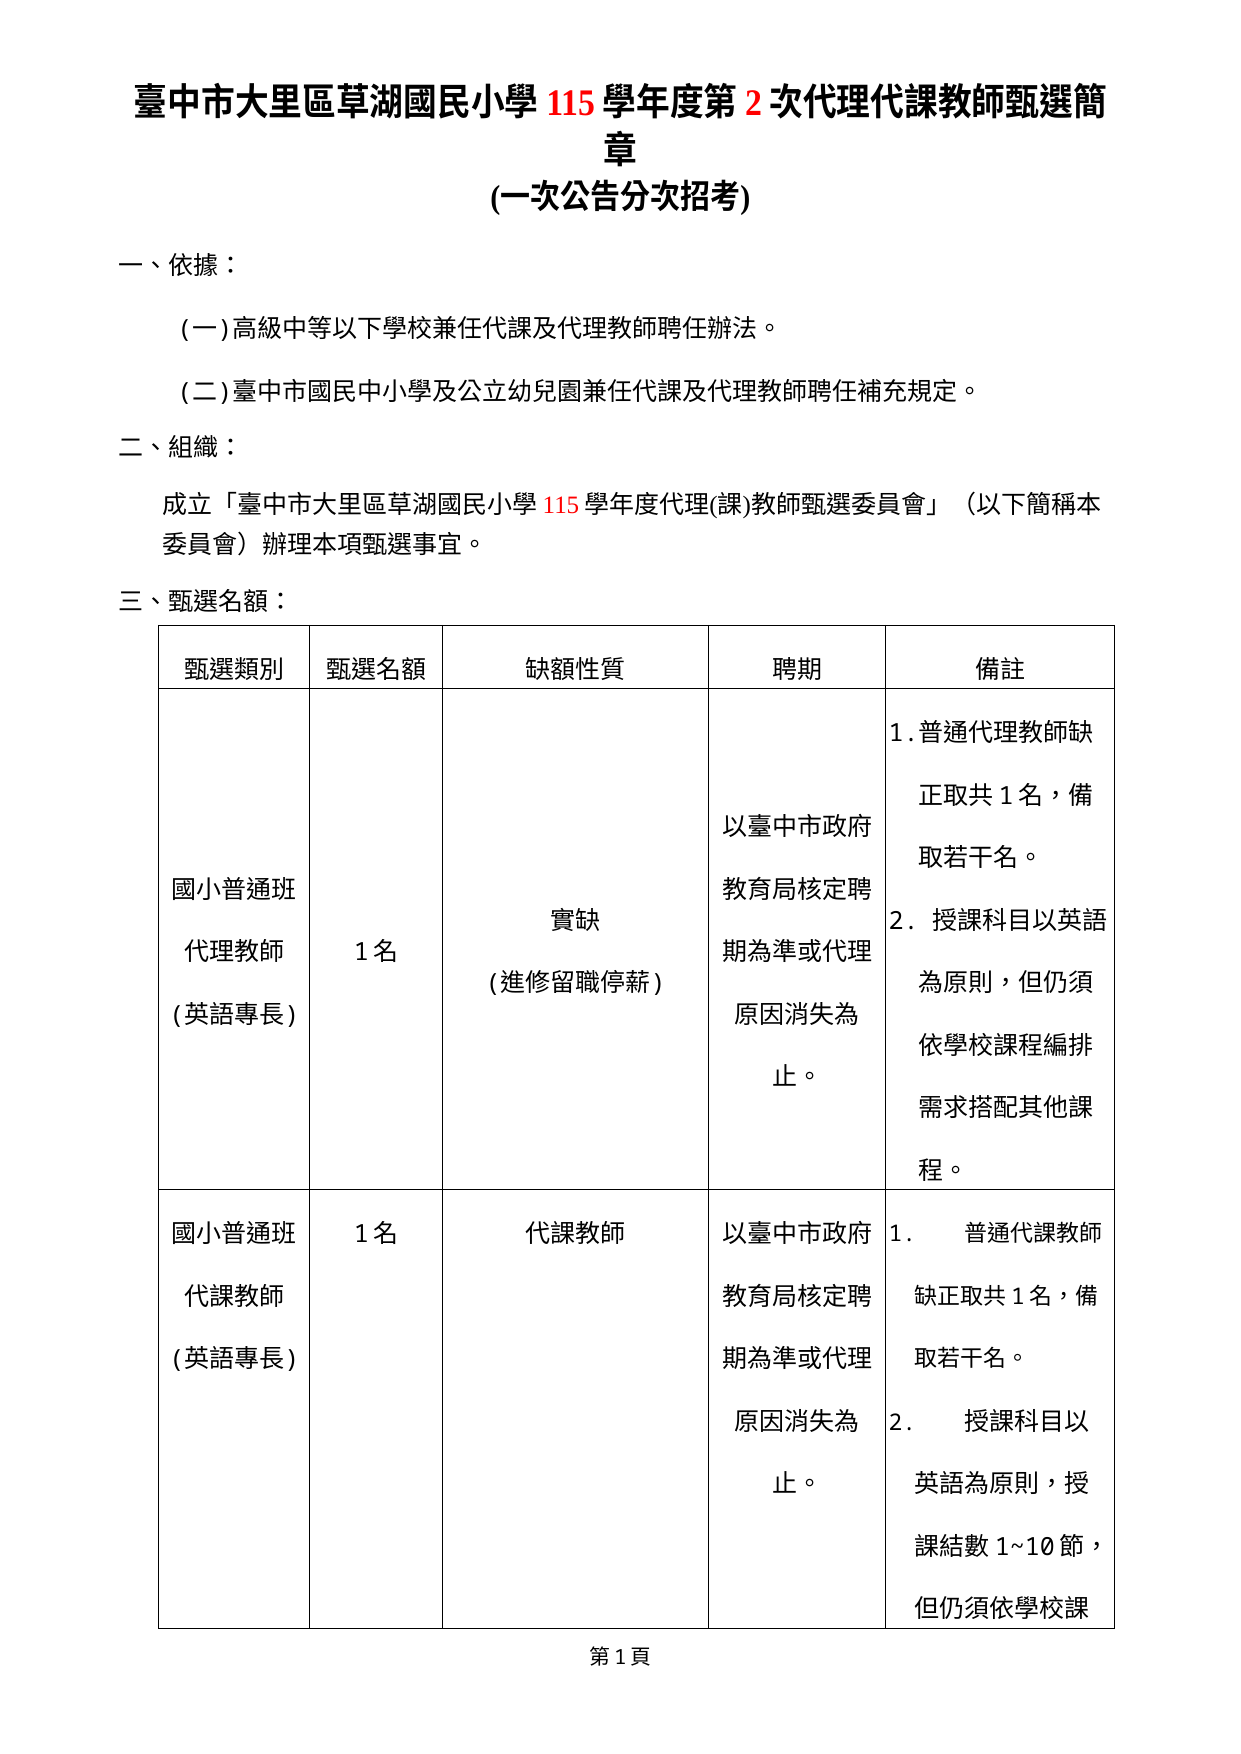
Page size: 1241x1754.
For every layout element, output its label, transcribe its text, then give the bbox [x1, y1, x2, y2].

table_header 備註 [886, 626, 1114, 688]
table_cell 1名 [310, 689, 442, 1189]
text 臺中市大里區草湖國民小學115學年度第2次代理代課教師甄選簡章 [118, 76, 1122, 174]
text (二)臺中市國民中小學及公立幼兒園兼任代課及代理教師聘任補充規定。 [118, 347, 1122, 410]
table_header 甄選名額 [310, 626, 442, 688]
table_cell 以臺中市政府教育局核定聘期為準或代理原因消失為止。 [709, 1190, 885, 1628]
table_header 缺額性質 [443, 626, 708, 688]
table_cell 普通代課教師缺正取共1名，備取若干名。 授課科目以英語為原則，授課結數1~10節，但仍須依學校課 [886, 1190, 1114, 1628]
table_cell 國小普通班 代理教師 (英語專長) [159, 689, 309, 1189]
text (一次公告分次招考) [118, 174, 1122, 217]
table_header 甄選類別 [159, 626, 309, 688]
text 成立「臺中市大里區草湖國民小學115學年度代理(課)教師甄選委員會」（以下簡稱本委員會）辦理本項甄選事宜。 [162, 484, 1122, 560]
text 二、組織： [118, 427, 1122, 463]
text 一、依據： [118, 245, 1122, 281]
text (一)高級中等以下學校兼任代課及代理教師聘任辦法。 [118, 285, 1122, 347]
table_cell 1.普通代理教師缺正取共1名，備取若干名。 2. 授課科目以英語為原則，但仍須依學校課程編排需求搭配其他課程。 [886, 689, 1114, 1189]
text 三、甄選名額： [118, 581, 1122, 617]
table_cell 1名 [310, 1190, 442, 1628]
table_cell 以臺中市政府教育局核定聘期為準或代理原因消失為止。 [709, 689, 885, 1189]
table_cell 實缺 (進修留職停薪) [443, 689, 708, 1189]
table_cell 國小普通班 代課教師 (英語專長) [159, 1190, 309, 1628]
table_cell 代課教師 [443, 1190, 708, 1628]
table_header 聘期 [709, 626, 885, 688]
